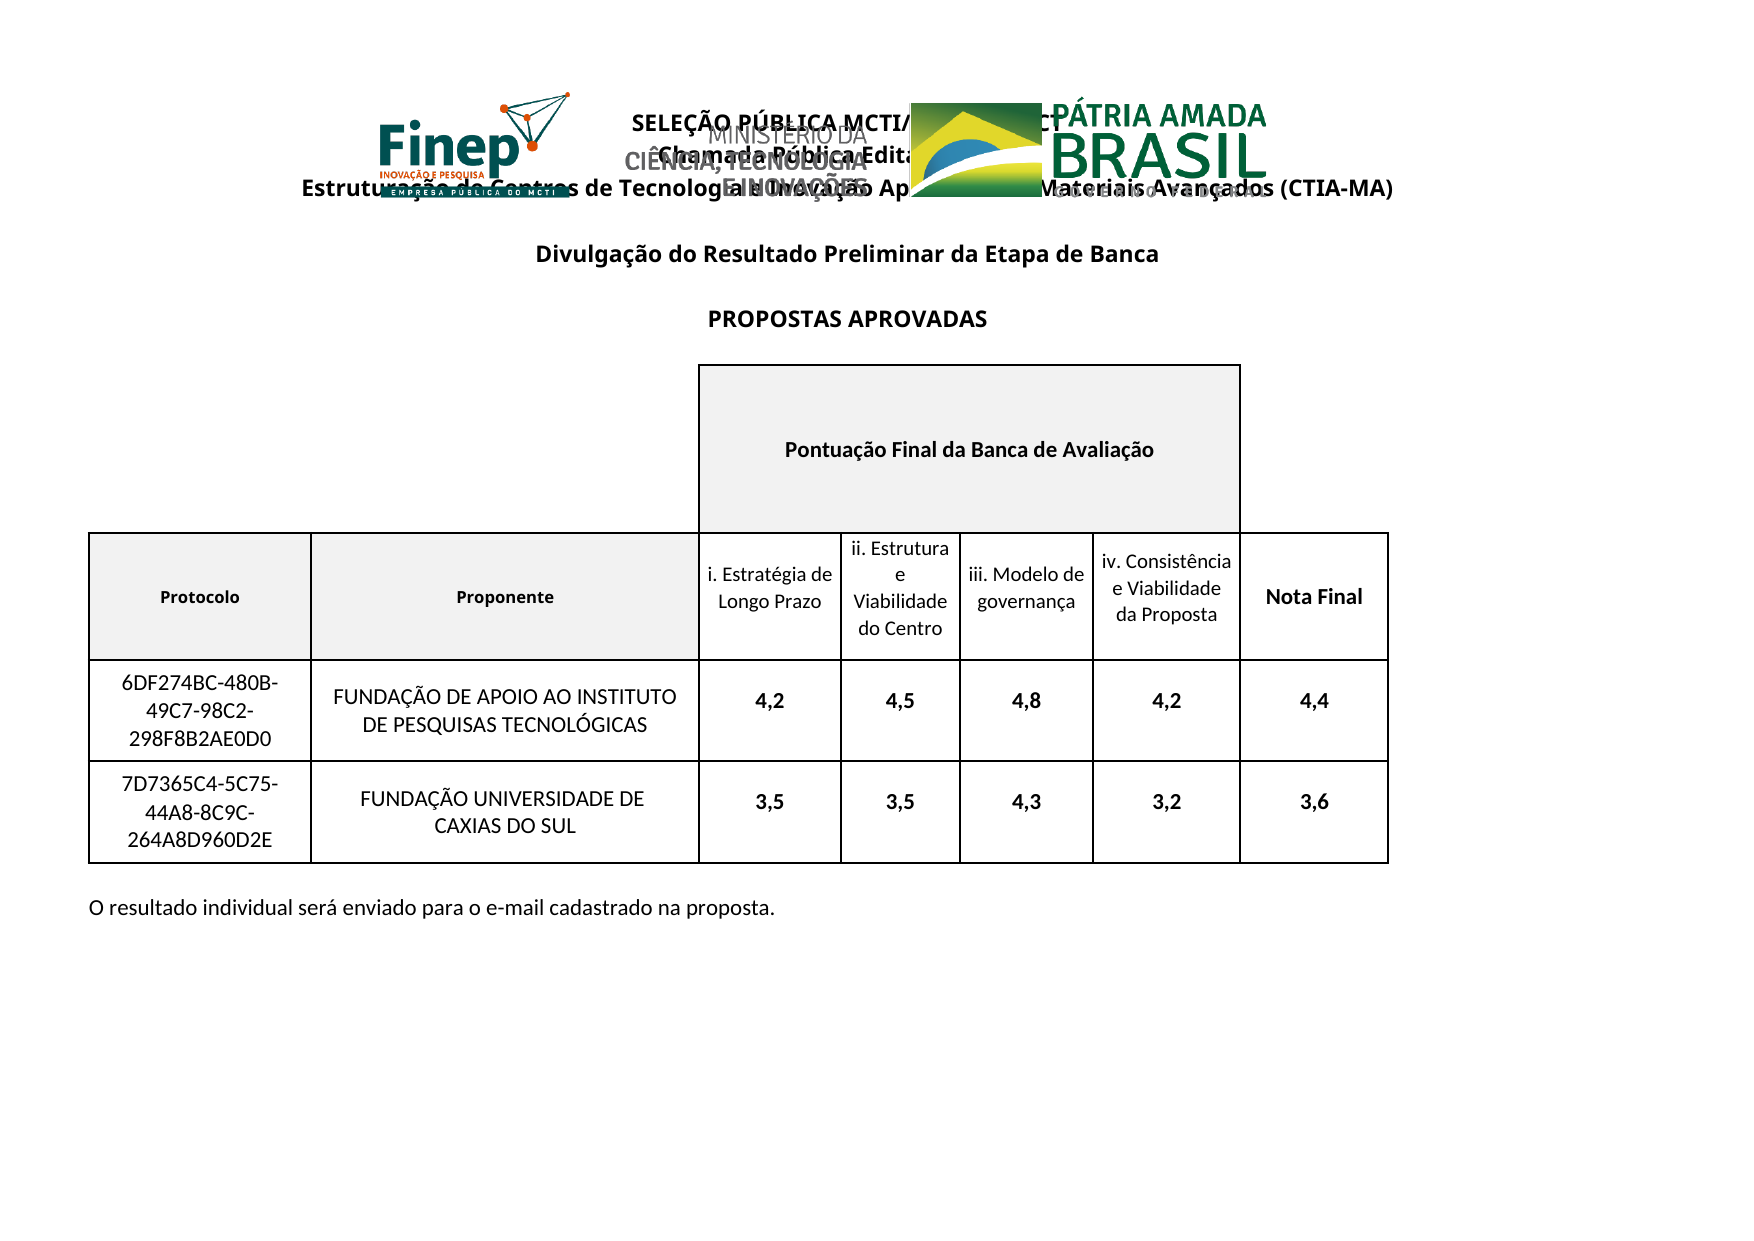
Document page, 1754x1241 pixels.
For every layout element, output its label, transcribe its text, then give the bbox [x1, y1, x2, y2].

table_cell 4,3 [961, 762, 1092, 862]
table_header [311, 364, 698, 532]
table_cell 4,8 [961, 661, 1092, 760]
table_cell 4,2 [1094, 661, 1239, 760]
table_cell 3,5 [842, 762, 959, 862]
table_header Pontuação Final da Banca de Avaliação [700, 366, 1239, 532]
table_cell iii. Modelo de governança [961, 534, 1092, 659]
table_cell 4,4 [1241, 661, 1387, 760]
table_cell 6DF274BC-480B-49C7-98C2-298F8B2AE0D0 [90, 661, 310, 760]
table_header [89, 364, 311, 532]
table_cell 3,6 [1241, 762, 1387, 862]
table_cell 7D7365C4-5C75-44A8-8C9C-264A8D960D2E [90, 762, 310, 862]
table_cell 3,2 [1094, 762, 1239, 862]
table_cell 4,2 [700, 661, 840, 760]
table_cell FUNDAÇÃO DE APOIO AO INSTITUTO DE PESQUISAS TECNOLÓGICAS [312, 661, 698, 760]
table_header [1241, 364, 1388, 532]
table_cell 4,5 [842, 661, 959, 760]
text O resultado individual será enviado para o e-mail cadastrado na proposta. [89, 893, 1606, 921]
table_cell iv. Consistência e Viabilidade da Proposta [1094, 534, 1239, 659]
table_cell 3,5 [700, 762, 840, 862]
table_cell Protocolo [90, 534, 310, 659]
table_cell i. Estratégia de Longo Prazo [700, 534, 840, 659]
table_cell Proponente [312, 534, 698, 659]
table_cell ii. Estrutura e Viabilidade do Centro [842, 534, 959, 659]
table_cell Nota Final [1241, 534, 1387, 659]
table_cell FUNDAÇÃO UNIVERSIDADE DE CAXIAS DO SUL [312, 762, 698, 862]
